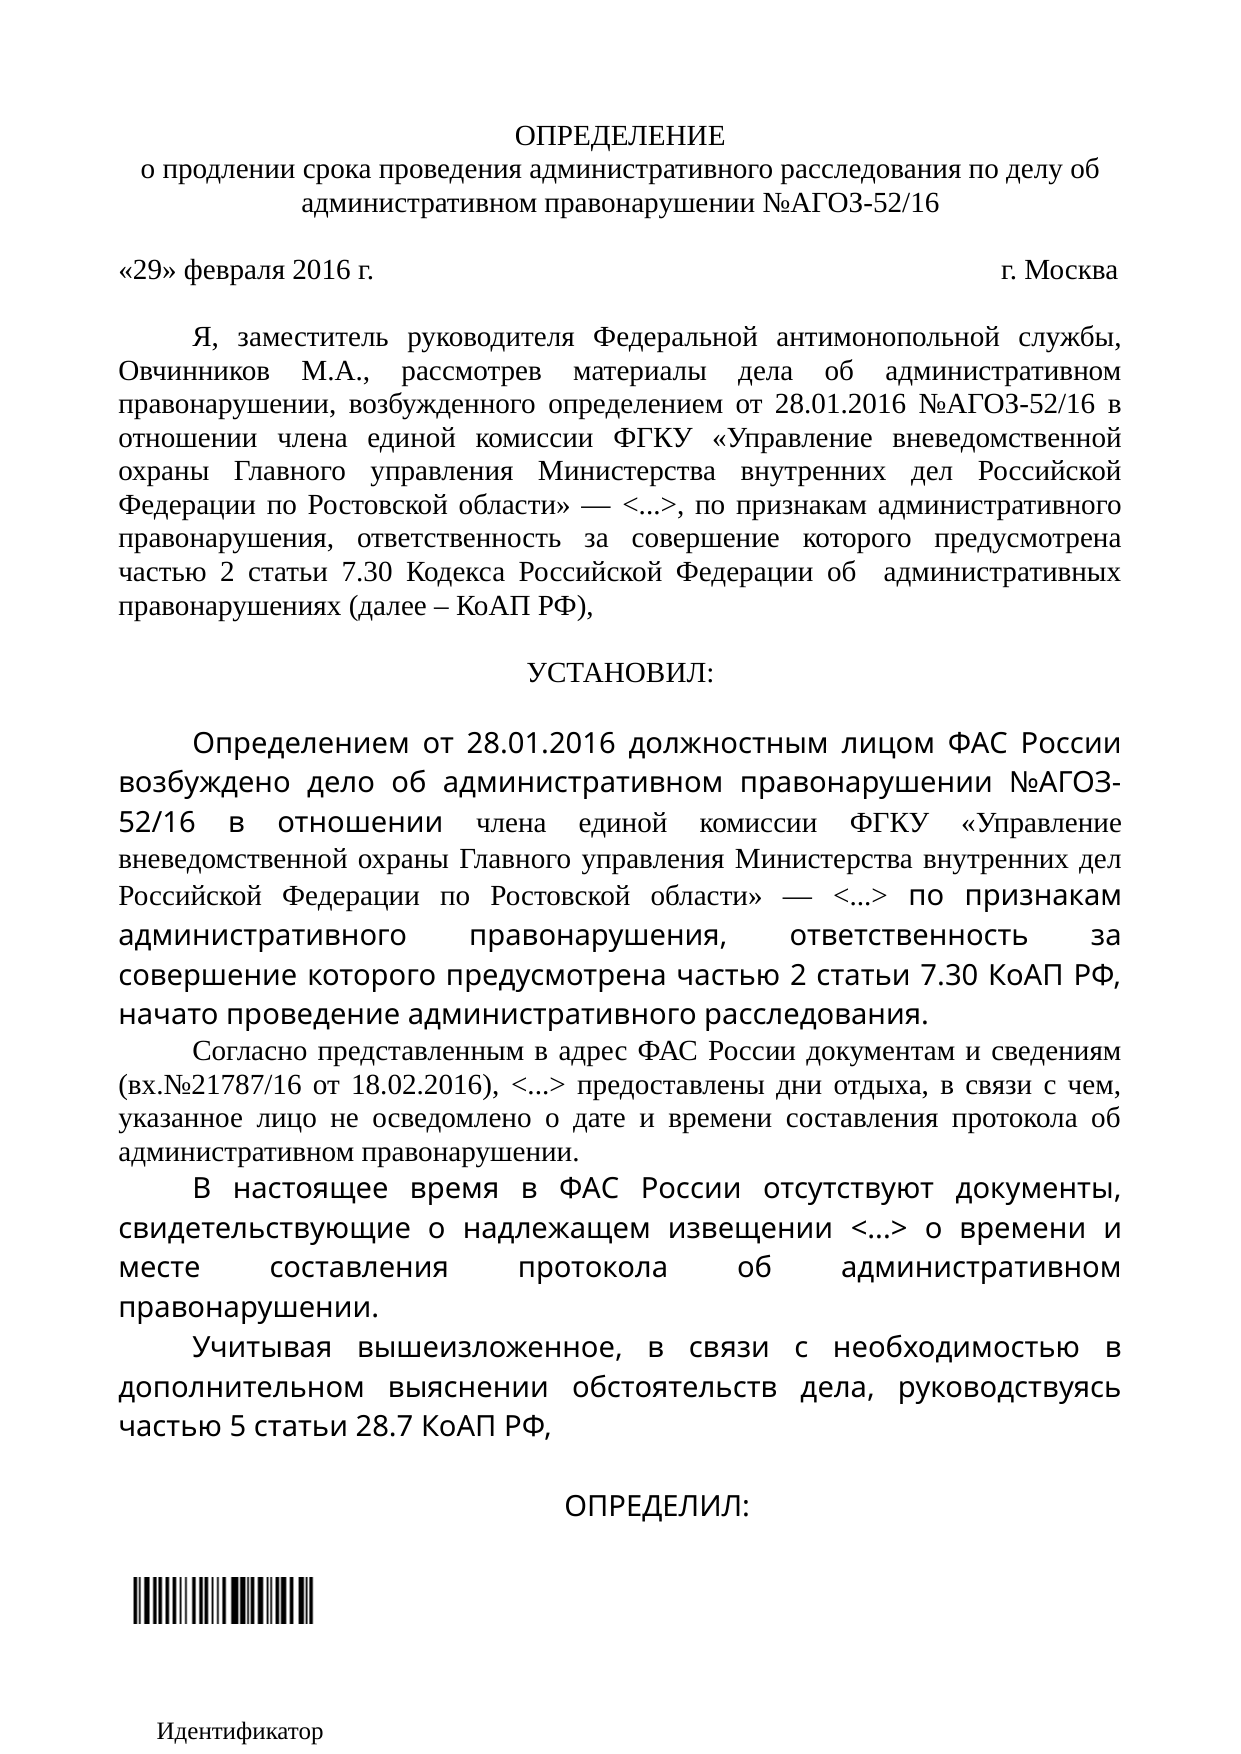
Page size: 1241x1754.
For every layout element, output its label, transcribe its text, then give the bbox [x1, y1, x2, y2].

text Согласно представленным в адрес ФАС России документам и сведениям (вх.№21787/16 от 18.02.2016), <...> предоставлены дни отдыха, в связи с чем, указанное лицо не осведомлено о дате и времени составления протокола об административном правонарушении. [118, 1033, 1122, 1167]
text Учитывая вышеизложенное, в связи с необходимостью в дополнительном выяснении обстоятельств дела, руководствуясь частью 5 статьи 28.7 КоАП РФ, [118, 1326, 1122, 1445]
text УСТАНОВИЛ: [118, 655, 1122, 688]
text «29» февраля 2016 г. г. Москва [118, 252, 1122, 286]
text Определением от 28.01.2016 должностным лицом ФАС России возбуждено дело об административном правонарушении №АГОЗ-52/16 в отношении члена единой комиссии ФГКУ «Управление вневедомственной охраны Главного управления Министерства внутренних дел Российской Федерации по Ростовской области» — <...> по признакам административного правонарушения, ответственность за совершение которого предусмотрена частью 2 статьи 7.30 КоАП РФ, начато проведение административного расследования. [118, 722, 1122, 1033]
picture [118, 1577, 331, 1624]
text о продлении срока проведения административного расследования по делу об административном правонарушении №АГОЗ-52/16 [118, 152, 1122, 219]
text ОПРЕДЕЛИЛ: [118, 1485, 1122, 1524]
subtitle ОПРЕДЕЛЕНИЕ [118, 118, 1122, 152]
text Я, заместитель руководителя Федеральной антимонопольной службы, Овчинников М.А., рассмотрев материалы дела об административном правонарушении, возбужденного определением от 28.01.2016 №АГОЗ-52/16 в отношении члена единой комиссии ФГКУ «Управление вневедомственной охраны Главного управления Министерства внутренних дел Российской Федерации по Ростовской области» — <...>, по признакам административного правонарушения, ответственность за совершение которого предусмотрена частью 2 статьи 7.30 Кодекса Российской Федерации об административных правонарушениях (далее – КоАП РФ), [118, 319, 1122, 621]
text В настоящее время в ФАС России отсутствуют документы, свидетельствующие о надлежащем извещении <...> о времени и месте составления протокола об административном правонарушении. [118, 1167, 1122, 1326]
